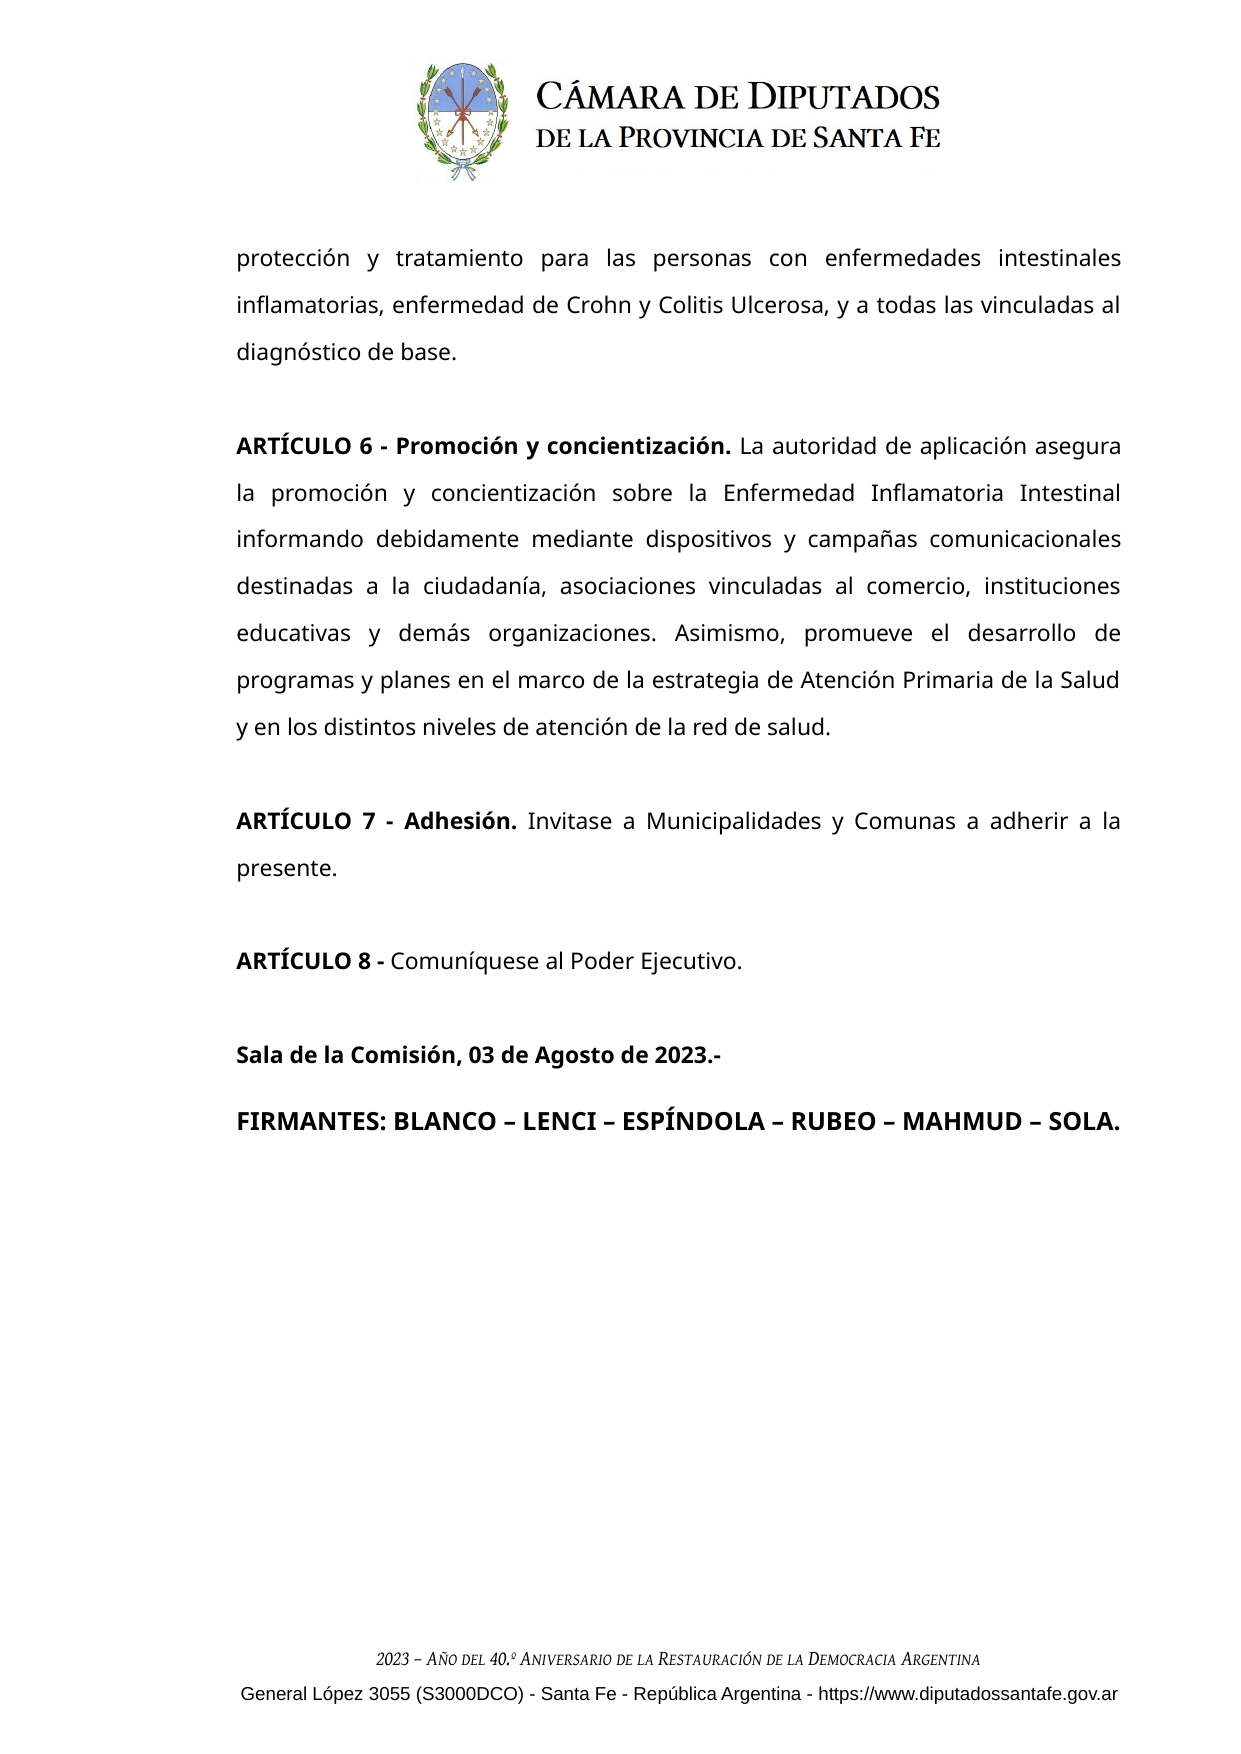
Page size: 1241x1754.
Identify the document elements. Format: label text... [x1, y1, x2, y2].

picture [413, 59, 945, 183]
text protección y tratamiento para las personas con enfermedades intestinales inflamatorias, enfermedad de Crohn y Colitis Ulcerosa, y a todas las vinculadas al diagnóstico de base. [236, 242, 1122, 367]
list Sala de la Comisión, 03 de Agosto de 2023.- [236, 1039, 1122, 1070]
text ARTÍCULO 7 - Adhesión. Invitase a Municipalidades y Comunas a adherir a la presente. [236, 805, 1122, 883]
text ARTÍCULO 8 - Comuníquese al Poder Ejecutivo. [236, 945, 1122, 977]
text ARTÍCULO 6 - Promoción y concientización. La autoridad de aplicación asegura la promoción y concientización sobre la Enfermedad Inflamatoria Intestinal informando debidamente mediante dispositivos y campañas comunicacionales destinadas a la ciudadanía, asociaciones vinculadas al comercio, instituciones educativas y demás organizaciones. Asimismo, promueve el desarrollo de programas y planes en el marco de la estrategia de Atención Primaria de la Salud y en los distintos niveles de atención de la red de salud. [236, 430, 1122, 742]
text FIRMANTES: BLANCO – LENCI – ESPÍNDOLA – RUBEO – MAHMUD – SOLA. [236, 1104, 1122, 1138]
